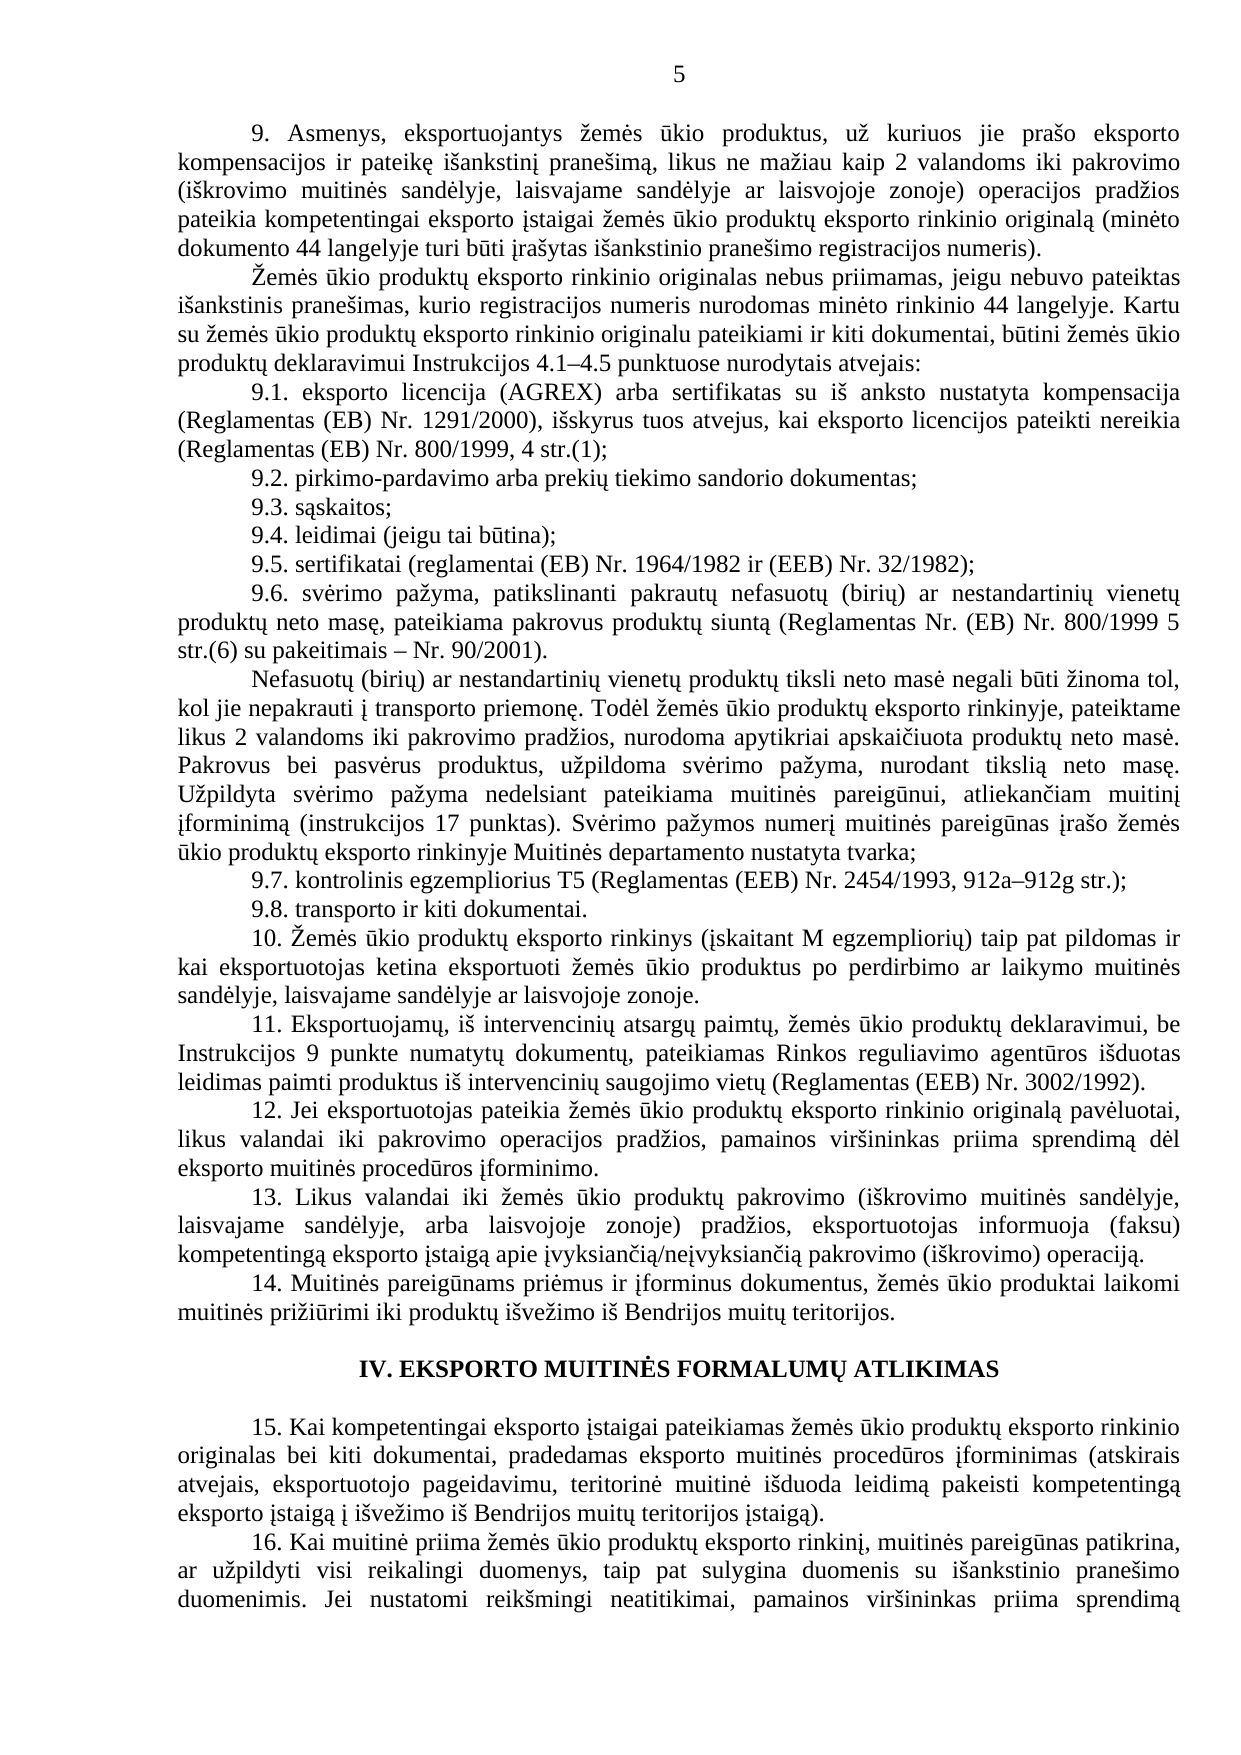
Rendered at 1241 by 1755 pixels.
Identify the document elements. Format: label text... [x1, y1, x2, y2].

text 12. Jei eksportuotojas pateikia žemės ūkio produktų eksporto rinkinio originalą pavėluotai, likus valandai iki pakrovimo operacijos pradžios, pamainos viršininkas priima sprendimą dėl eksporto muitinės procedūros įforminimo. [177, 1096, 1181, 1182]
text Nefasuotų (birių) ar nestandartinių vienetų produktų tiksli neto masė negali būti žinoma tol, kol jie nepakrauti į transporto priemonę. Todėl žemės ūkio produktų eksporto rinkinyje, pateiktame likus 2 valandoms iki pakrovimo pradžios, nurodoma apytikriai apskaičiuota produktų neto masė. Pakrovus bei pasvėrus produktus, užpildoma svėrimo pažyma, nurodant tikslią neto masę. Užpildyta svėrimo pažyma nedelsiant pateikiama muitinės pareigūnui, atliekančiam muitinį įforminimą (instrukcijos 17 punktas). Svėrimo pažymos numerį muitinės pareigūnas įrašo žemės ūkio produktų eksporto rinkinyje Muitinės departamento nustatyta tvarka; [177, 664, 1181, 866]
text 9.2. pirkimo-pardavimo arba prekių tiekimo sandorio dokumentas; [177, 463, 1181, 492]
text 11. Eksportuojamų, iš intervencinių atsargų paimtų, žemės ūkio produktų deklaravimui, be Instrukcijos 9 punkte numatytų dokumentų, pateikiamas Rinkos reguliavimo agentūros išduotas leidimas paimti produktus iš intervencinių saugojimo vietų (Reglamentas (EEB) Nr. 3002/1992). [177, 1009, 1181, 1096]
text Žemės ūkio produktų eksporto rinkinio originalas nebus priimamas, jeigu nebuvo pateiktas išankstinis pranešimas, kurio registracijos numeris nurodomas minėto rinkinio 44 langelyje. Kartu su žemės ūkio produktų eksporto rinkinio originalu pateikiami ir kiti dokumentai, būtini žemės ūkio produktų deklaravimui Instrukcijos 4.1–4.5 punktuose nurodytais atvejais: [177, 262, 1181, 377]
text 9.4. leidimai (jeigu tai būtina); [177, 521, 1181, 549]
text IV. EKSPORTO MUITINĖS FORMALUMŲ ATLIKIMAS [177, 1354, 1181, 1383]
text 9.6. svėrimo pažyma, patikslinanti pakrautų nefasuotų (birių) ar nestandartinių vienetų produktų neto masę, pateikiama pakrovus produktų siuntą (Reglamentas Nr. (EB) Nr. 800/1999 5 str.(6) su pakeitimais – Nr. 90/2001). [177, 578, 1181, 664]
text 14. Muitinės pareigūnams priėmus ir įforminus dokumentus, žemės ūkio produktai laikomi muitinės prižiūrimi iki produktų išvežimo iš Bendrijos muitų teritorijos. [177, 1268, 1181, 1326]
text 13. Likus valandai iki žemės ūkio produktų pakrovimo (iškrovimo muitinės sandėlyje, laisvajame sandėlyje, arba laisvojoje zonoje) pradžios, eksportuotojas informuoja (faksu) kompetentingą eksporto įstaigą apie įvyksiančią/neįvyksiančią pakrovimo (iškrovimo) operaciją. [177, 1182, 1181, 1268]
text 9.5. sertifikatai (reglamentai (EB) Nr. 1964/1982 ir (EEB) Nr. 32/1982); [177, 549, 1181, 578]
text 10. Žemės ūkio produktų eksporto rinkinys (įskaitant M egzempliorių) taip pat pildomas ir kai eksportuotojas ketina eksportuoti žemės ūkio produktus po perdirbimo ar laikymo muitinės sandėlyje, laisvajame sandėlyje ar laisvojoje zonoje. [177, 923, 1181, 1009]
text 9.1. eksporto licencija (AGREX) arba sertifikatas su iš anksto nustatyta kompensacija (Reglamentas (EB) Nr. 1291/2000), išskyrus tuos atvejus, kai eksporto licencijos pateikti nereikia (Reglamentas (EB) Nr. 800/1999, 4 str.(1); [177, 377, 1181, 463]
text 9.3. sąskaitos; [177, 492, 1181, 521]
text 9.8. transporto ir kiti dokumentai. [177, 894, 1181, 923]
text 9. Asmenys, eksportuojantys žemės ūkio produktus, už kuriuos jie prašo eksporto kompensacijos ir pateikę išankstinį pranešimą, likus ne mažiau kaip 2 valandoms iki pakrovimo (iškrovimo muitinės sandėlyje, laisvajame sandėlyje ar laisvojoje zonoje) operacijos pradžios pateikia kompetentingai eksporto įstaigai žemės ūkio produktų eksporto rinkinio originalą (minėto dokumento 44 langelyje turi būti įrašytas išankstinio pranešimo registracijos numeris). [177, 118, 1181, 262]
text 15. Kai kompetentingai eksporto įstaigai pateikiamas žemės ūkio produktų eksporto rinkinio originalas bei kiti dokumentai, pradedamas eksporto muitinės procedūros įforminimas (atskirais atvejais, eksportuotojo pageidavimu, teritorinė muitinė išduoda leidimą pakeisti kompetentingą eksporto įstaigą į išvežimo iš Bendrijos muitų teritorijos įstaigą). [177, 1412, 1181, 1527]
text 16. Kai muitinė priima žemės ūkio produktų eksporto rinkinį, muitinės pareigūnas patikrina, ar užpildyti visi reikalingi duomenys, taip pat sulygina duomenis su išankstinio pranešimo duomenimis. Jei nustatomi reikšmingi neatitikimai, pamainos viršininkas priima sprendimą [177, 1527, 1181, 1613]
text 9.7. kontrolinis egzempliorius T5 (Reglamentas (EEB) Nr. 2454/1993, 912a–912g str.); [177, 866, 1181, 894]
